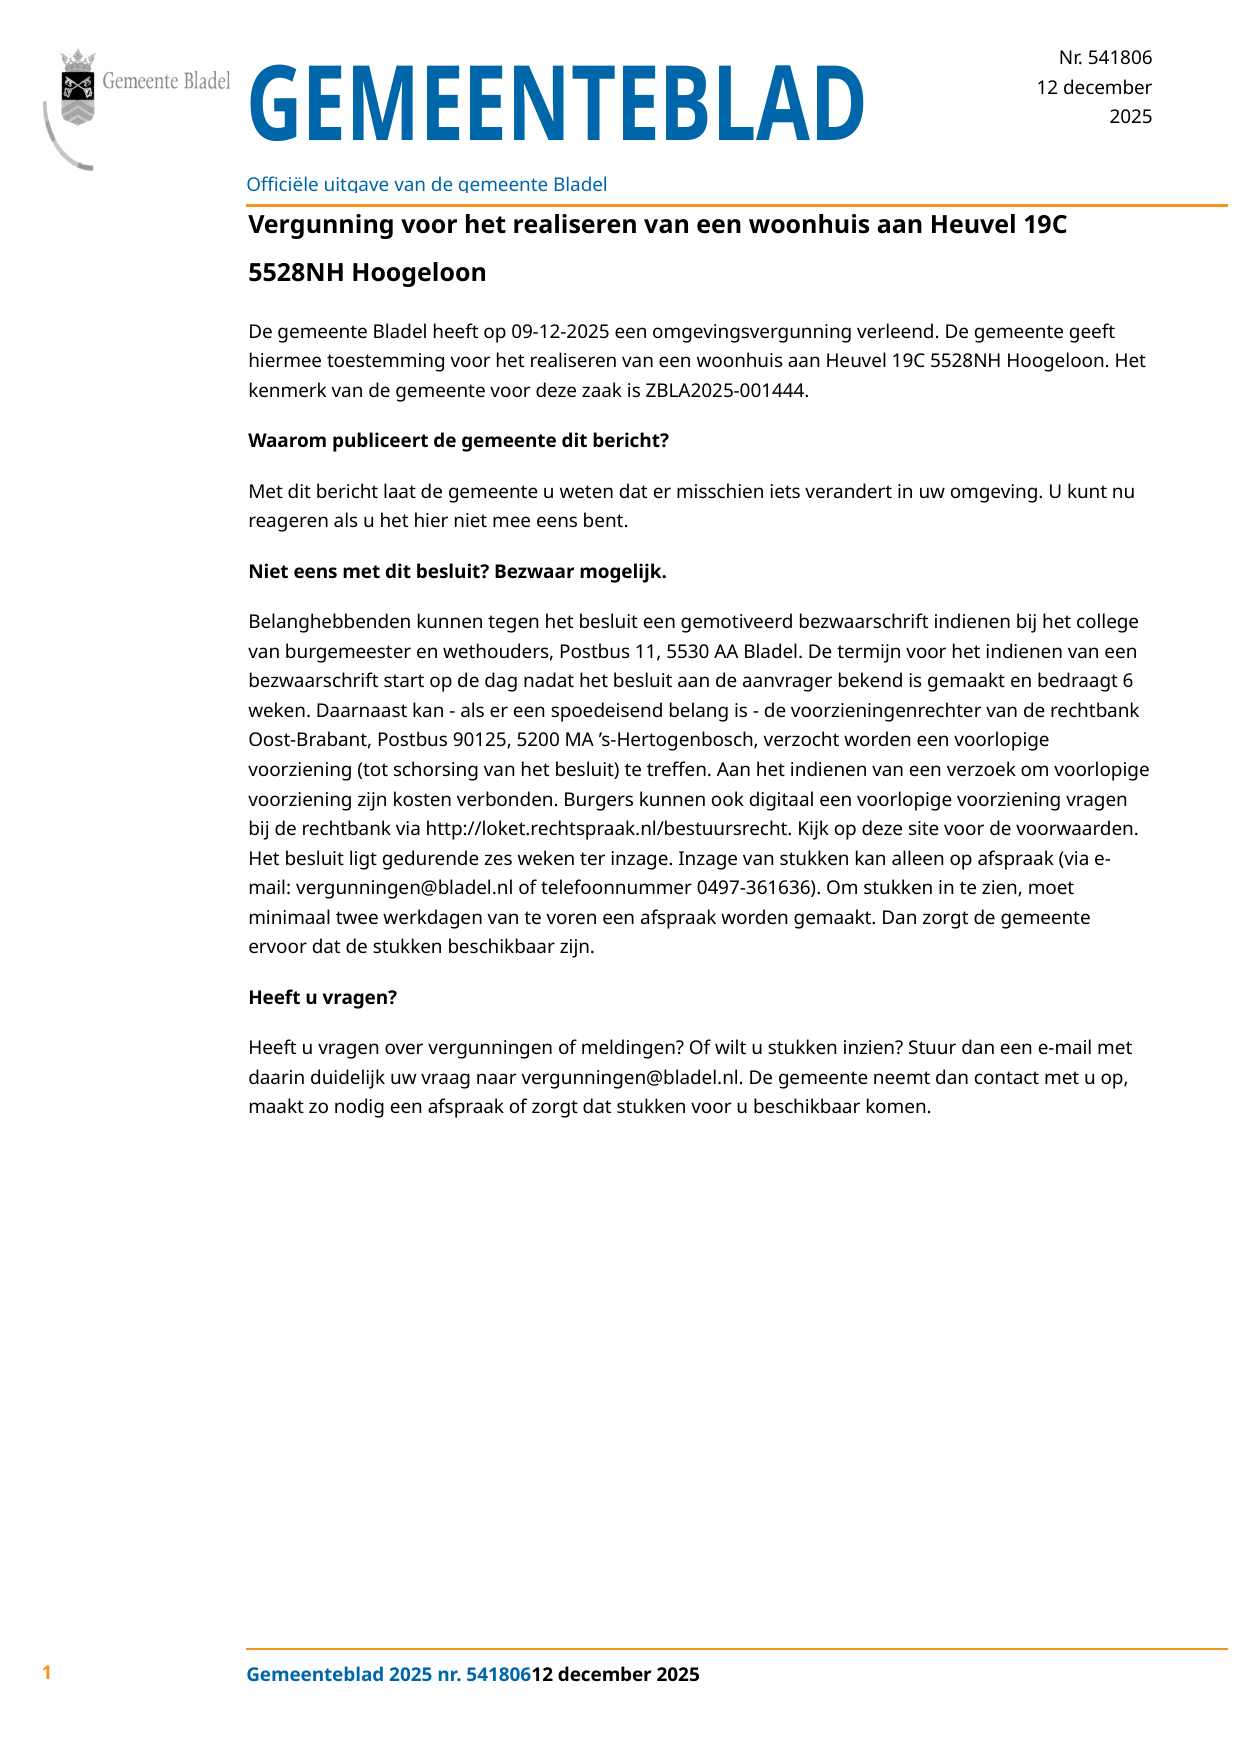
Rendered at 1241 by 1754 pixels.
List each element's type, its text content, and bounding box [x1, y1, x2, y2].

text Heeft u vragen over vergunningen of meldingen? Of wilt u stukken inzien? Stuur dan een e-mail met daarin duidelijk uw vraag naar vergunningen@bladel.nl. De gemeente neemt dan contact met u op, maakt zo nodig een afspraak of zorgt dat stukken voor u beschikbaar komen. [248, 1034, 1152, 1119]
text Heeft u vragen? [248, 984, 1152, 1010]
text Niet eens met dit besluit? Bezwaar mogelijk. [248, 558, 1152, 584]
picture [41, 47, 231, 172]
text De gemeente Bladel heeft op 09-12-2025 een omgevingsvergunning verleend. De gemeente geeft hiermee toestemming voor het realiseren van een woonhuis aan Heuvel 19C 5528NH Hoogeloon. Het kenmerk van de gemeente voor deze zaak is ZBLA2025-001444. [248, 318, 1152, 403]
text Met dit bericht laat de gemeente u weten dat er misschien iets verandert in uw omgeving. U kunt nu reageren als u het hier niet mee eens bent. [248, 478, 1152, 533]
text Belanghebbenden kunnen tegen het besluit een gemotiveerd bezwaarschrift indienen bij het college van burgemeester en wethouders, Postbus 11, 5530 AA Bladel. De termijn voor het indienen van een bezwaarschrift start op de dag nadat het besluit aan de aanvrager bekend is gemaakt en bedraagt 6 weken. Daarnaast kan - als er een spoedeisend belang is - de voorzieningenrechter van de rechtbank Oost-Brabant, Postbus 90125, 5200 MA ’s-Hertogenbosch, verzocht worden een voorlopige voorziening (tot schorsing van het besluit) te treffen. Aan het indienen van een verzoek om voorlopige voorziening zijn kosten verbonden. Burgers kunnen ook digitaal een voorlopige voorziening vragen bij de rechtbank via http://loket.rechtspraak.nl/bestuursrecht. Kijk op deze site voor de voorwaarden. Het besluit ligt gedurende zes weken ter inzage. Inzage van stukken kan alleen op afspraak (via e-mail: vergunningen@bladel.nl of telefoonnummer 0497-361636). Om stukken in te zien, moet minimaal twee werkdagen van te voren een afspraak worden gemaakt. Dan zorgt de gemeente ervoor dat de stukken beschikbaar zijn. [248, 608, 1152, 959]
text Vergunning voor het realiseren van een woonhuis aan Heuvel 19C 5528NH Hoogeloon [248, 207, 1152, 288]
text Waarom publiceert de gemeente dit bericht? [248, 427, 1152, 453]
